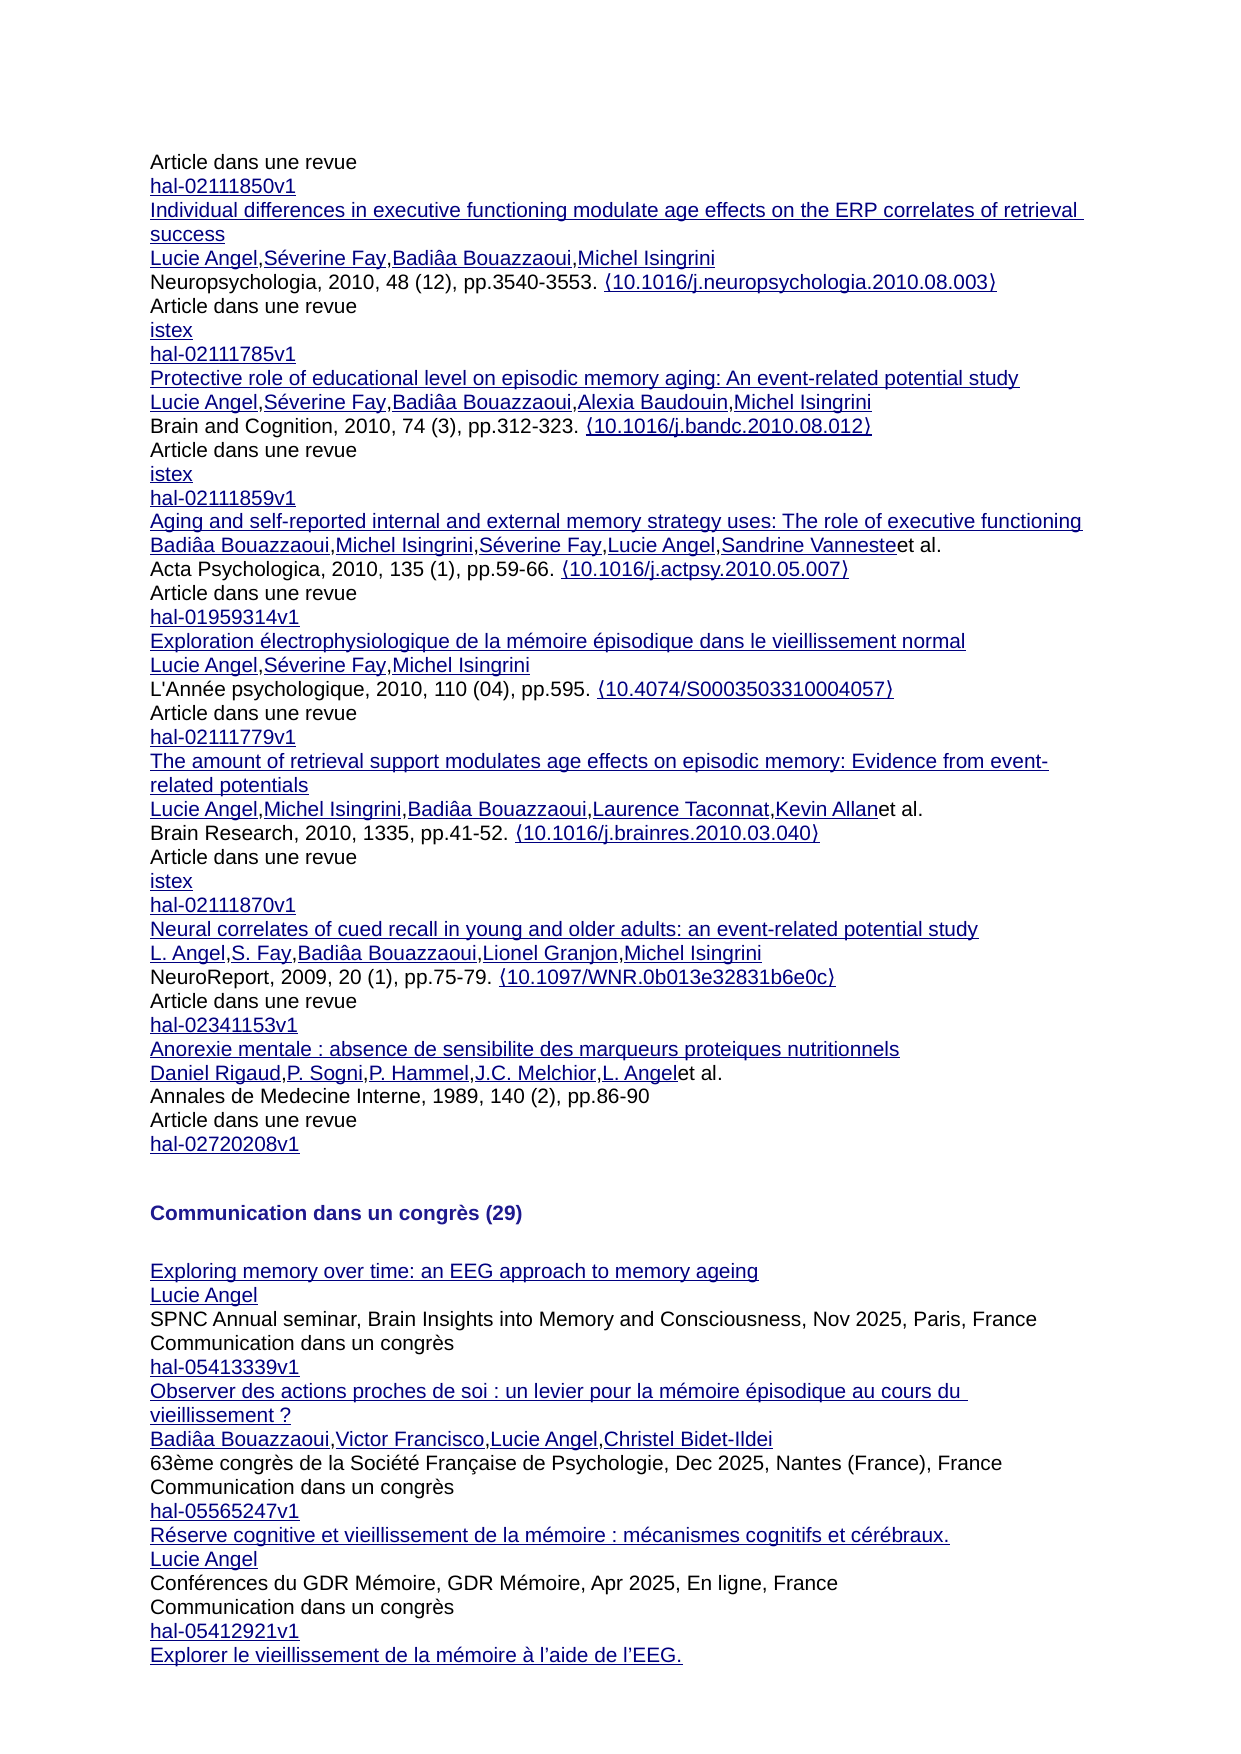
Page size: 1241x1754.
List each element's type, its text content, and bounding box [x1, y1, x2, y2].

table_cell Neural correlates of cued recall in young and older adults: an event-related potential study L. Angel,S. Fay,Badiâa Bouazzaoui,Lionel Granjon,Michel Isingrini NeuroReport, 2009, 20 (1), pp.75-79. ⟨10.1097/WNR.0b013e32831b6e0c⟩ Article dans une revue hal-02341153v1 [150, 917, 1090, 1036]
table_header Exploring memory over time: an EEG approach to memory ageing Lucie Angel SPNC Annual seminar, Brain Insights into Memory and Consciousness, Nov 2025, Paris, France Communication dans un congrès hal-05413339v1 [150, 1259, 1090, 1379]
table_cell Protective role of educational level on episodic memory aging: An event-related potential study Lucie Angel,Séverine Fay,Badiâa Bouazzaoui,Alexia Baudouin,Michel Isingrini Brain and Cognition, 2010, 74 (3), pp.312-323. ⟨10.1016/j.bandc.2010.08.012⟩ Article dans une revue istex hal-02111859v1 [150, 366, 1090, 509]
table_cell Anorexie mentale : absence de sensibilite des marqueurs proteiques nutritionnels Daniel Rigaud,P. Sogni,P. Hammel,J.C. Melchior,L. Angelet al. Annales de Medecine Interne, 1989, 140 (2), pp.86-90 Article dans une revue hal-02720208v1 [150, 1036, 1090, 1156]
table_cell Observer des actions proches de soi : un levier pour la mémoire épisodique au cours du vieillissement ? Badiâa Bouazzaoui,Victor Francisco,Lucie Angel,Christel Bidet-Ildei 63ème congrès de la Société Française de Psychologie, Dec 2025, Nantes (France), France Communication dans un congrès hal-05565247v1 [150, 1379, 1090, 1523]
table_cell The amount of retrieval support modulates age effects on episodic memory: Evidence from event-related potentials Lucie Angel,Michel Isingrini,Badiâa Bouazzaoui,Laurence Taconnat,Kevin Allanet al. Brain Research, 2010, 1335, pp.41-52. ⟨10.1016/j.brainres.2010.03.040⟩ Article dans une revue istex hal-02111870v1 [150, 749, 1090, 917]
subtitle Communication dans un congrès (29) [150, 1201, 1090, 1225]
table_cell Explorer le vieillissement de la mémoire à l’aide de l’EEG. [150, 1643, 1090, 1667]
table_cell Aging and self-reported internal and external memory strategy uses: The role of executive functioning Badiâa Bouazzaoui,Michel Isingrini,Séverine Fay,Lucie Angel,Sandrine Vannesteet al. Acta Psychologica, 2010, 135 (1), pp.59-66. ⟨10.1016/j.actpsy.2010.05.007⟩ Article dans une revue hal-01959314v1 [150, 509, 1090, 629]
table_cell Individual differences in executive functioning modulate age effects on the ERP correlates of retrieval success Lucie Angel,Séverine Fay,Badiâa Bouazzaoui,Michel Isingrini Neuropsychologia, 2010, 48 (12), pp.3540-3553. ⟨10.1016/j.neuropsychologia.2010.08.003⟩ Article dans une revue istex hal-02111785v1 [150, 198, 1090, 366]
table_cell Réserve cognitive et vieillissement de la mémoire : mécanismes cognitifs et cérébraux. Lucie Angel Conférences du GDR Mémoire, GDR Mémoire, Apr 2025, En ligne, France Communication dans un congrès hal-05412921v1 [150, 1523, 1090, 1643]
table_cell Article dans une revue hal-02111850v1 [150, 150, 1090, 198]
table_cell Exploration électrophysiologique de la mémoire épisodique dans le vieillissement normal Lucie Angel,Séverine Fay,Michel Isingrini L'Année psychologique, 2010, 110 (04), pp.595. ⟨10.4074/S0003503310004057⟩ Article dans une revue hal-02111779v1 [150, 629, 1090, 749]
